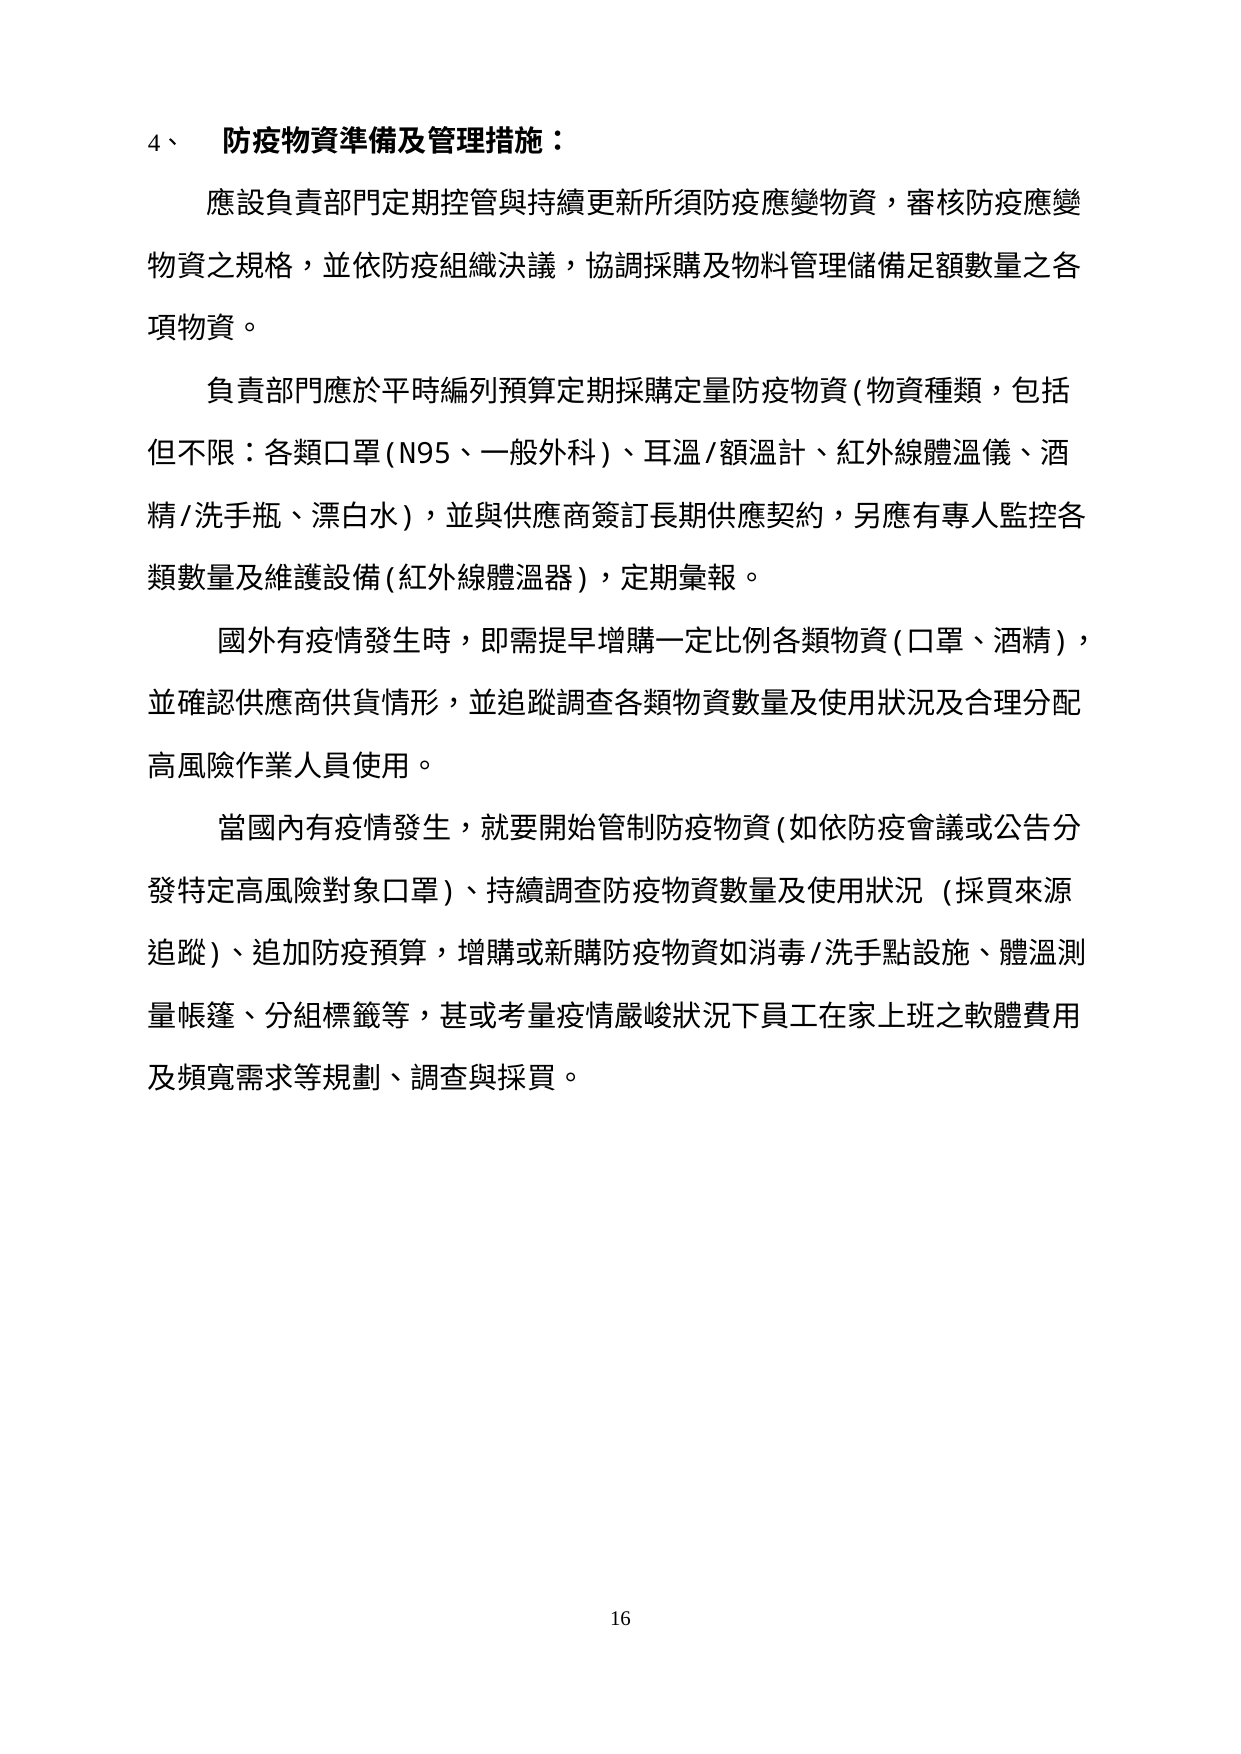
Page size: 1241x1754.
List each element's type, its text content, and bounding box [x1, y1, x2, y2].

text 當國內有疫情發生，就要開始管制防疫物資(如依防疫會議或公告分發特定高風險對象口罩)、持續調查防疫物資數量及使用狀況 (採買來源追蹤)、追加防疫預算，增購或新購防疫物資如消毒/洗手點設施、體溫測量帳篷、分組標籤等，甚或考量疫情嚴峻狀況下員工在家上班之軟體費用及頻寬需求等規劃、調查與採買。 [148, 785, 1093, 1097]
text 國外有疫情發生時，即需提早增購一定比例各類物資(口罩、酒精)，並確認供應商供貨情形，並追蹤調查各類物資數量及使用狀況及合理分配高風險作業人員使用。 [148, 597, 1093, 785]
list 防疫物資準備及管理措施： [148, 97, 1093, 160]
text 負責部門應於平時編列預算定期採購定量防疫物資(物資種類，包括但不限：各類口罩(N95、一般外科)、耳溫/額溫計、紅外線體溫儀、酒精/洗手瓶、漂白水)，並與供應商簽訂長期供應契約，另應有專人監控各類數量及維護設備(紅外線體溫器)，定期彙報。 [148, 347, 1093, 597]
text 應設負責部門定期控管與持續更新所須防疫應變物資，審核防疫應變物資之規格，並依防疫組織決議，協調採購及物料管理儲備足額數量之各項物資。 [148, 160, 1093, 347]
